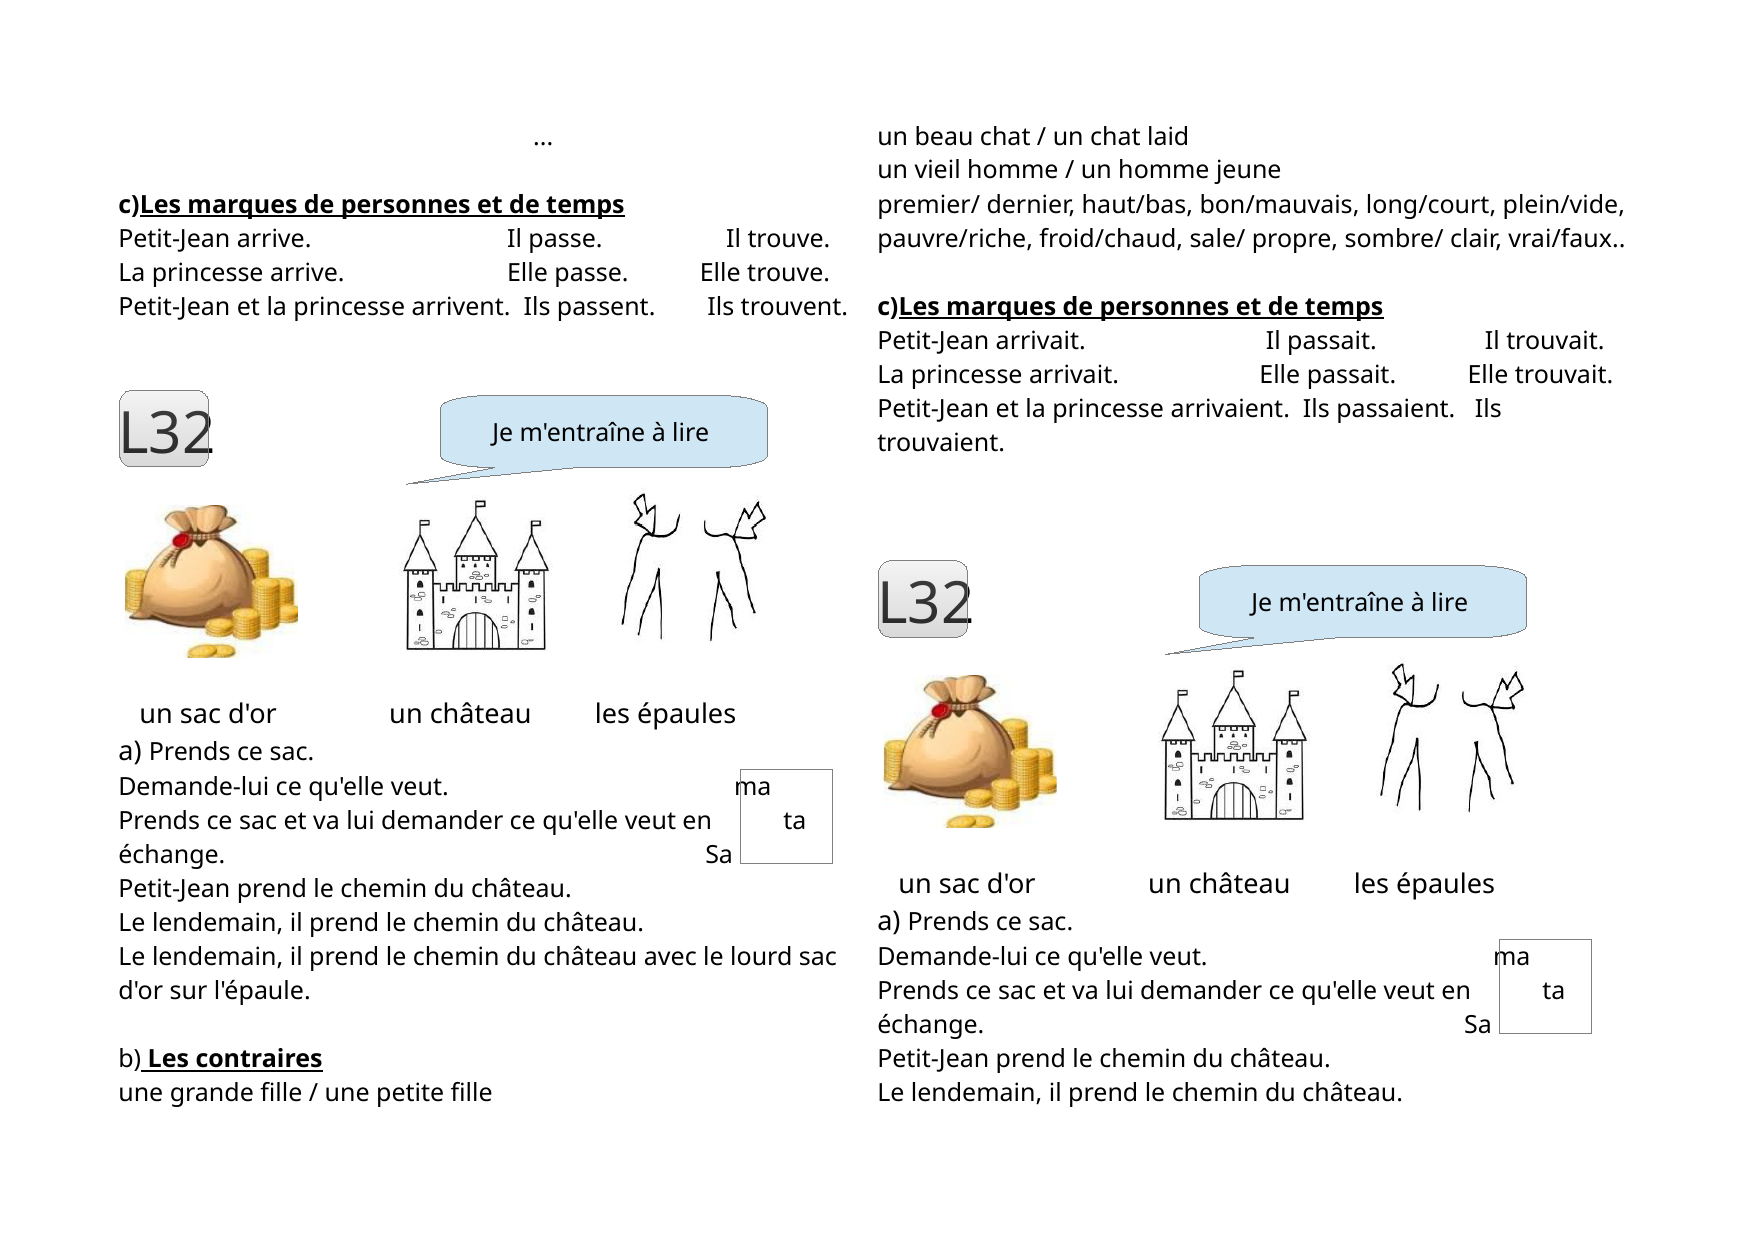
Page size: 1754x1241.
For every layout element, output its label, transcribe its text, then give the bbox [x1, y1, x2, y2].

text échange. Sa [118, 836, 877, 871]
text L32 [877, 561, 1636, 640]
text La princesse arrivait. Elle passait. Elle trouvait. [877, 357, 1636, 391]
text ta [1500, 973, 1591, 1007]
text Prends ce sac et va lui demander ce qu'elle veut en [118, 802, 740, 836]
text b) Les contraires [118, 1041, 877, 1075]
text c)Les marques de personnes et de temps [118, 186, 877, 220]
text premier/ dernier, haut/bas, bon/mauvais, long/court, plein/vide, [877, 186, 1636, 220]
text un beau chat / un chat laid [877, 118, 1636, 152]
text a) Prends ce sac. [118, 731, 877, 768]
text un sac d'or un château les épaules [877, 865, 1636, 902]
text Petit-Jean prend le chemin du château. [877, 1041, 1636, 1075]
text a) Prends ce sac. [877, 902, 1636, 939]
text un vieil homme / un homme jeune [877, 152, 1636, 186]
text [1592, 973, 1636, 1007]
text Petit-Jean et la princesse arrivent. Ils passent. Ils trouvent. [118, 288, 877, 322]
text pauvre/riche, froid/chaud, sale/ propre, sombre/ clair, vrai/faux.. [877, 220, 1636, 254]
text échange. Sa [877, 1007, 1636, 1041]
text [833, 802, 877, 836]
text Petit-Jean prend le chemin du château. [118, 871, 877, 904]
text Petit-Jean et la princesse arrivaient. Ils passaient. Ils trouvaient. [877, 391, 1636, 459]
text Le lendemain, il prend le chemin du château avec le lourd sac d'or sur l'épaule. [118, 939, 877, 1007]
picture [1157, 666, 1312, 823]
text L32 [118, 391, 877, 470]
text un sac d'or un château les épaules [118, 694, 877, 731]
text Le lendemain, il prend le chemin du château. [877, 1075, 1636, 1109]
text Petit-Jean arrivait. Il passait. Il trouvait. [877, 322, 1636, 357]
text La princesse arrive. Elle passe. Elle trouve. [118, 254, 877, 288]
text Petit-Jean arrive. Il passe. Il trouve. [118, 220, 877, 254]
text Demande-lui ce qu'elle veut. ma [118, 768, 877, 802]
picture [399, 495, 554, 653]
text une grande fille / une petite fille [118, 1075, 877, 1109]
text Le lendemain, il prend le chemin du château. [118, 904, 877, 939]
text Demande-lui ce qu'elle veut. ma [1500, 940, 1591, 973]
text Demande-lui ce qu'elle veut. ma [1592, 939, 1636, 973]
text ta [741, 802, 832, 836]
text ... [118, 118, 877, 152]
text Demande-lui ce qu'elle veut. ma [877, 939, 1499, 973]
text Prends ce sac et va lui demander ce qu'elle veut en [877, 973, 1499, 1007]
text c)Les marques de personnes et de temps [877, 288, 1636, 322]
